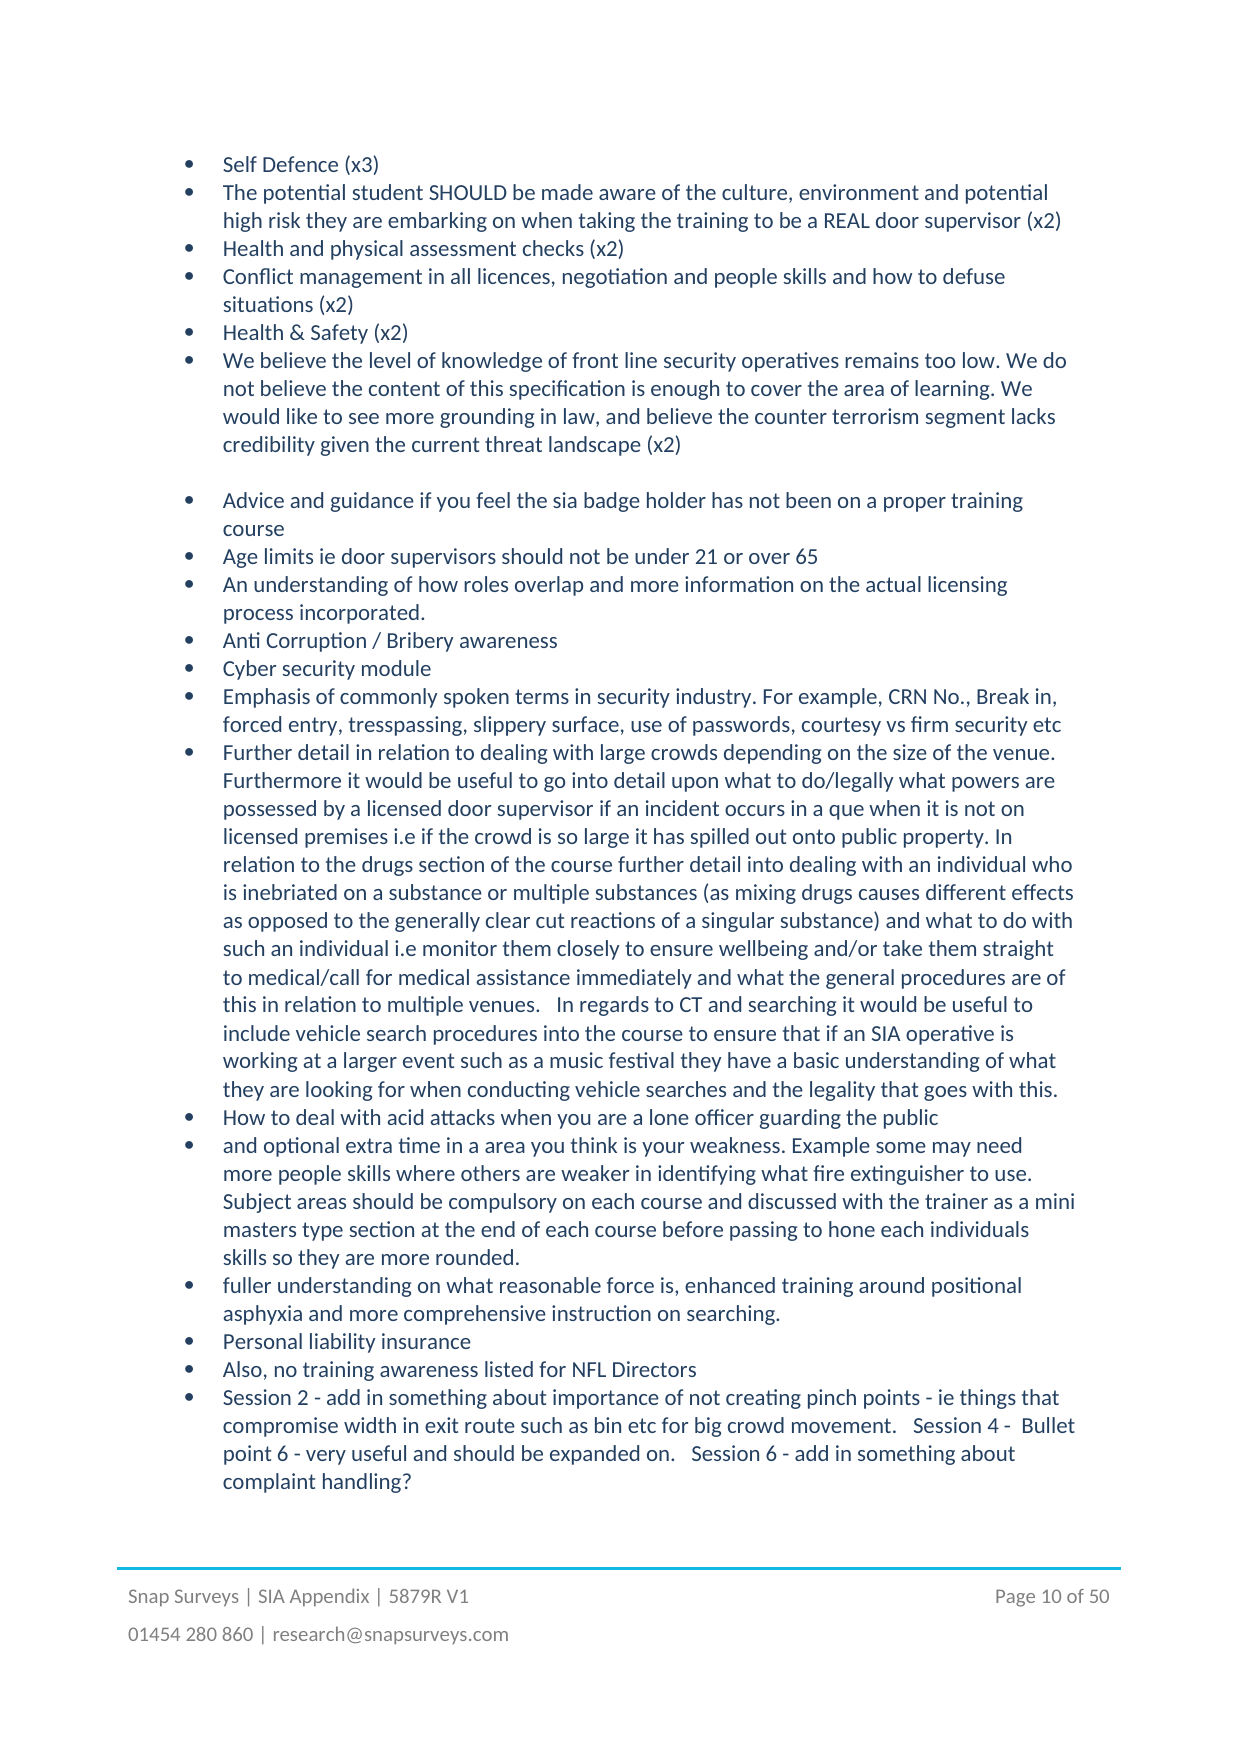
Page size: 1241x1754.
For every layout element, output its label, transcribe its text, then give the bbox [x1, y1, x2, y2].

list Age limits ie door supervisors should not be under 21 or over 65 [185, 542, 1078, 570]
list and optional extra time in a area you think is your weakness. Example some may need more people skills where others are weaker in identifying what fire extinguisher to use. Subject areas should be compulsory on each course and discussed with the trainer as a mini masters type section at the end of each course before passing to hone each individuals skills so they are more rounded. [185, 1131, 1078, 1271]
list Self Defence (x3) [185, 150, 1078, 178]
list Also, no training awareness listed for NFL Directors [185, 1355, 1078, 1383]
list How to deal with acid attacks when you are a lone officer guarding the public [185, 1103, 1078, 1131]
list Conflict management in all licences, negotiation and people skills and how to defuse situations (x2) [185, 262, 1078, 318]
list Anti Corruption / Bribery awareness [185, 626, 1078, 654]
list Health and physical assessment checks (x2) [185, 234, 1078, 262]
list The potential student SHOULD be made aware of the culture, environment and potential high risk they are embarking on when taking the training to be a REAL door supervisor (x2) [185, 178, 1078, 234]
list We believe the level of knowledge of front line security operatives remains too low. We do not believe the content of this specification is enough to cover the area of learning. We would like to see more grounding in law, and believe the counter terrorism segment lacks credibility given the current threat landscape (x2) [185, 346, 1078, 458]
list Advice and guidance if you feel the sia badge holder has not been on a proper training course [185, 486, 1078, 542]
list Further detail in relation to dealing with large crowds depending on the size of the venue. Furthermore it would be useful to go into detail upon what to do/legally what powers are possessed by a licensed door supervisor if an incident occurs in a que when it is not on licensed premises i.e if the crowd is so large it has spilled out onto public property. In relation to the drugs section of the course further detail into dealing with an individual who is inebriated on a substance or multiple substances (as mixing drugs causes different effects as opposed to the generally clear cut reactions of a singular substance) and what to do with such an individual i.e monitor them closely to ensure wellbeing and/or take them straight to medical/call for medical assistance immediately and what the general procedures are of this in relation to multiple venues. In regards to CT and searching it would be useful to include vehicle search procedures into the course to ensure that if an SIA operative is working at a larger event such as a music festival they have a basic understanding of what they are looking for when conducting vehicle searches and the legality that goes with this. [185, 738, 1078, 1103]
list An understanding of how roles overlap and more information on the actual licensing process incorporated. [185, 570, 1078, 626]
list fuller understanding on what reasonable force is, enhanced training around positional asphyxia and more comprehensive instruction on searching. [185, 1271, 1078, 1327]
list Health & Safety (x2) [185, 318, 1078, 346]
list Emphasis of commonly spoken terms in security industry. For example, CRN No., Break in, forced entry, tresspassing, slippery surface, use of passwords, courtesy vs firm security etc [185, 682, 1078, 738]
list Personal liability insurance [185, 1327, 1078, 1355]
list Cyber security module [185, 654, 1078, 682]
list Session 2 - add in something about importance of not creating pinch points - ie things that compromise width in exit route such as bin etc for big crowd movement. Session 4 - Bullet point 6 - very useful and should be expanded on. Session 6 - add in something about complaint handling? [185, 1383, 1078, 1495]
